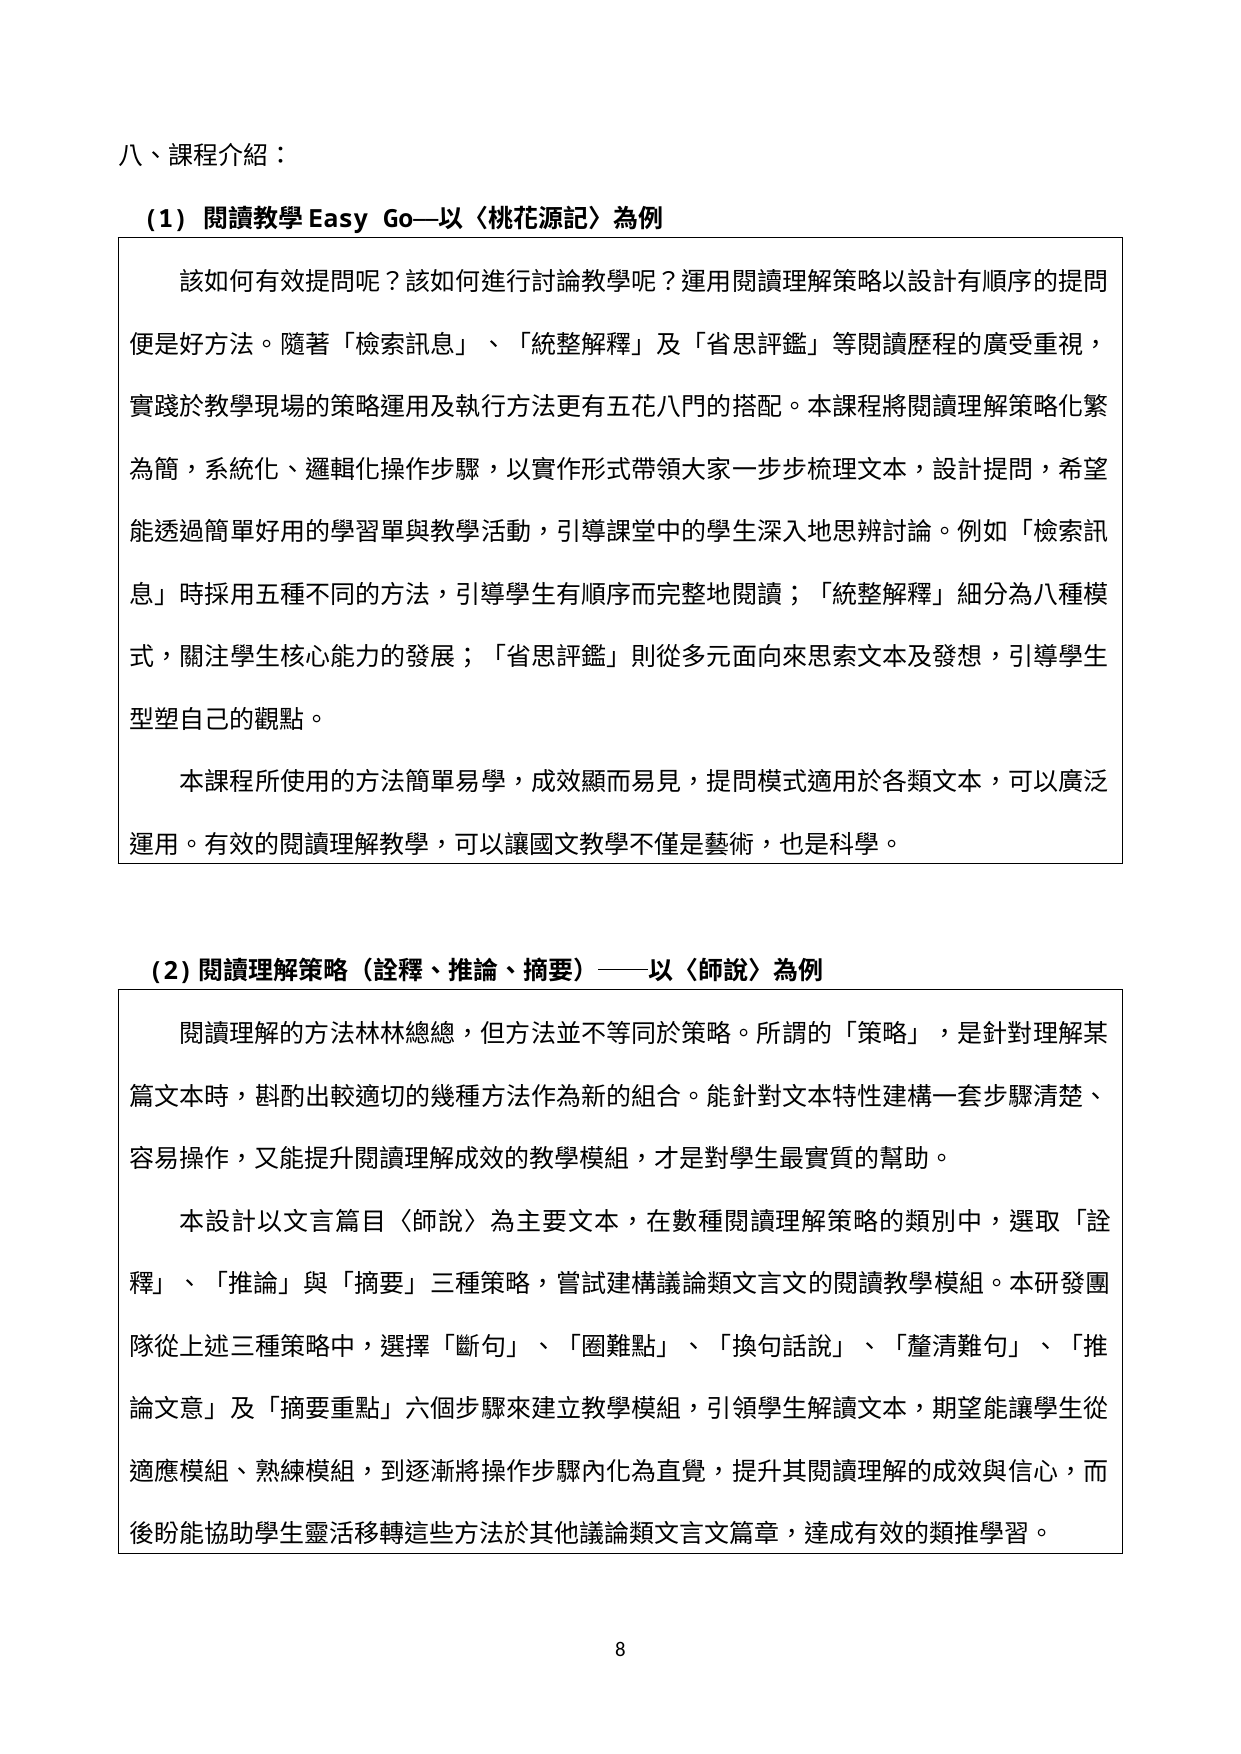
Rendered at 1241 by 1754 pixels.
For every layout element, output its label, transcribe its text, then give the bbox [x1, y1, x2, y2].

table_header 閱讀理解的方法林林總總，但方法並不等同於策略。所謂的「策略」，是針對理解某篇文本時，斟酌出較適切的幾種方法作為新的組合。能針對文本特性建構一套步驟清楚、容易操作，又能提升閱讀理解成效的教學模組，才是對學生最實質的幫助。 本設計以文言篇目〈師說〉為主要文本，在數種閱讀理解策略的類別中，選取「詮釋」、「推論」與「摘要」三種策略，嘗試建構議論類文言文的閱讀教學模組。本研發團隊從上述三種策略中，選擇「斷句」、「圈難點」、「換句話說」、「釐清難句」、「推論文意」及「摘要重點」六個步驟來建立教學模組，引領學生解讀文本，期望能讓學生從適應模組、熟練模組，到逐漸將操作步驟內化為直覺，提升其閱讀理解的成效與信心，而後盼能協助學生靈活移轉這些方法於其他議論類文言文篇章，達成有效的類推學習。 [119, 990, 1122, 1553]
text (1) 閱讀教學Easy Go──以〈桃花源記〉為例 [118, 175, 1122, 237]
text (2) 閱讀理解策略（詮釋、推論、摘要）──以〈師說〉為例 [118, 927, 1122, 989]
table_header 該如何有效提問呢？該如何進行討論教學呢？運用閱讀理解策略以設計有順序的提問便是好方法。隨著「檢索訊息」、「統整解釋」及「省思評鑑」等閱讀歷程的廣受重視，實踐於教學現場的策略運用及執行方法更有五花八門的搭配。本課程將閱讀理解策略化繁為簡，系統化、邏輯化操作步驟，以實作形式帶領大家一步步梳理文本，設計提問，希望能透過簡單好用的學習單與教學活動，引導課堂中的學生深入地思辨討論。例如「檢索訊息」時採用五種不同的方法，引導學生有順序而完整地閱讀；「統整解釋」細分為八種模式，關注學生核心能力的發展；「省思評鑑」則從多元面向來思索文本及發想，引導學生型塑自己的觀點。 本課程所使用的方法簡單易學，成效顯而易見，提問模式適用於各類文本，可以廣泛運用。有效的閱讀理解教學，可以讓國文教學不僅是藝術，也是科學。 [119, 238, 1122, 863]
text 八、課程介紹： [118, 112, 1122, 175]
